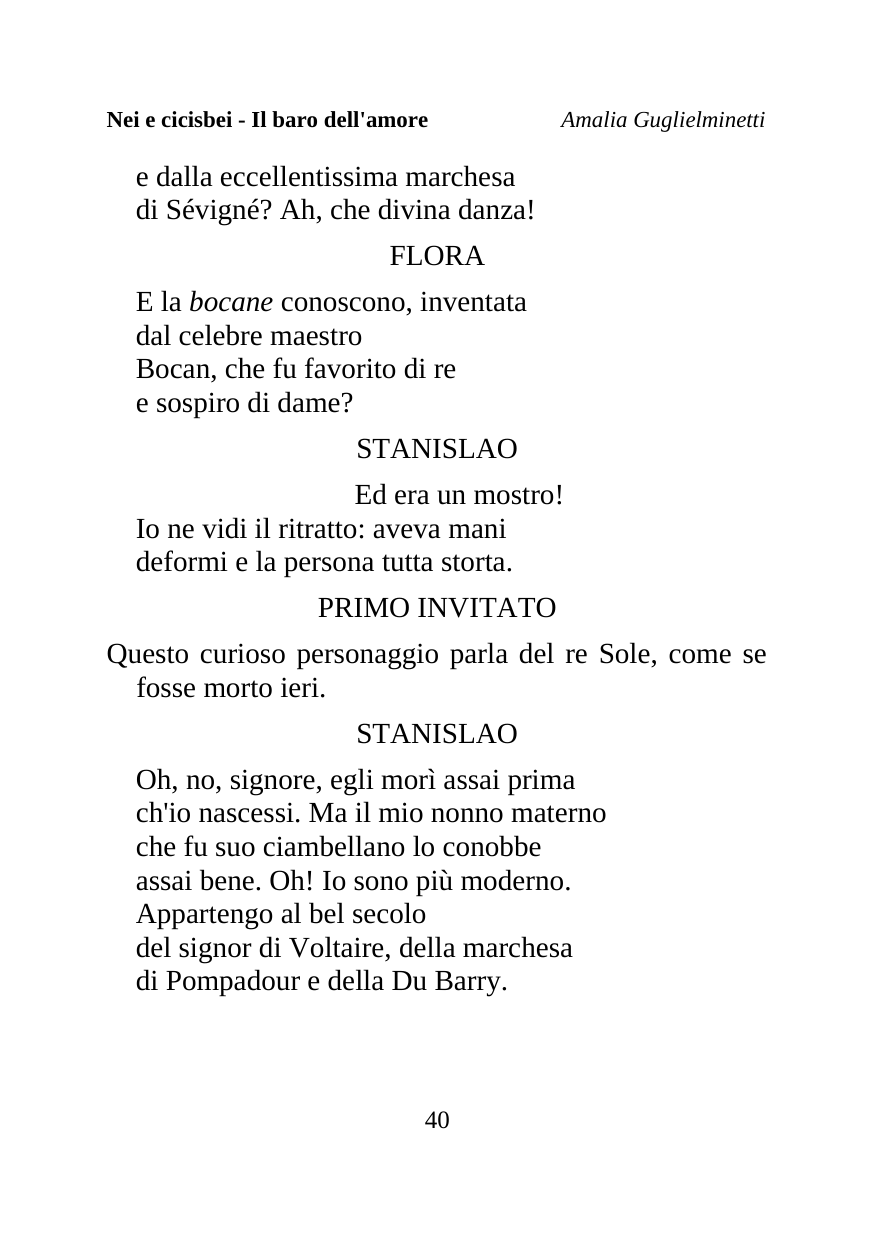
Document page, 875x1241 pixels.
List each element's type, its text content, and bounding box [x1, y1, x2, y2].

text STANISLAO [106, 431, 768, 465]
text Oh, no, signore, egli morì assai prima ch'io nascessi. Ma il mio nonno materno che fu suo ciambellano lo conobbe assai bene. Oh! Io sono più moderno. Appartengo al bel secolo del signor di Voltaire, della marchesa di Pompadour e della Du Barry. [136, 762, 768, 997]
text FLORA [106, 238, 768, 272]
text Questo curioso personaggio parla del re Sole, come se fosse morto ieri. [106, 636, 768, 703]
text STANISLAO [106, 716, 768, 749]
text e dalla eccellentissima marchesa di Sévigné? Ah, che divina danza! [136, 159, 768, 226]
text Ed era un mostro! Io ne vidi il ritratto: aveva mani deformi e la persona tutta storta. [136, 477, 768, 578]
text E la bocane conoscono, inventata dal celebre maestro Bocan, che fu favorito di re e sospiro di dame? [136, 284, 768, 419]
text PRIMO INVITATO [106, 590, 768, 624]
